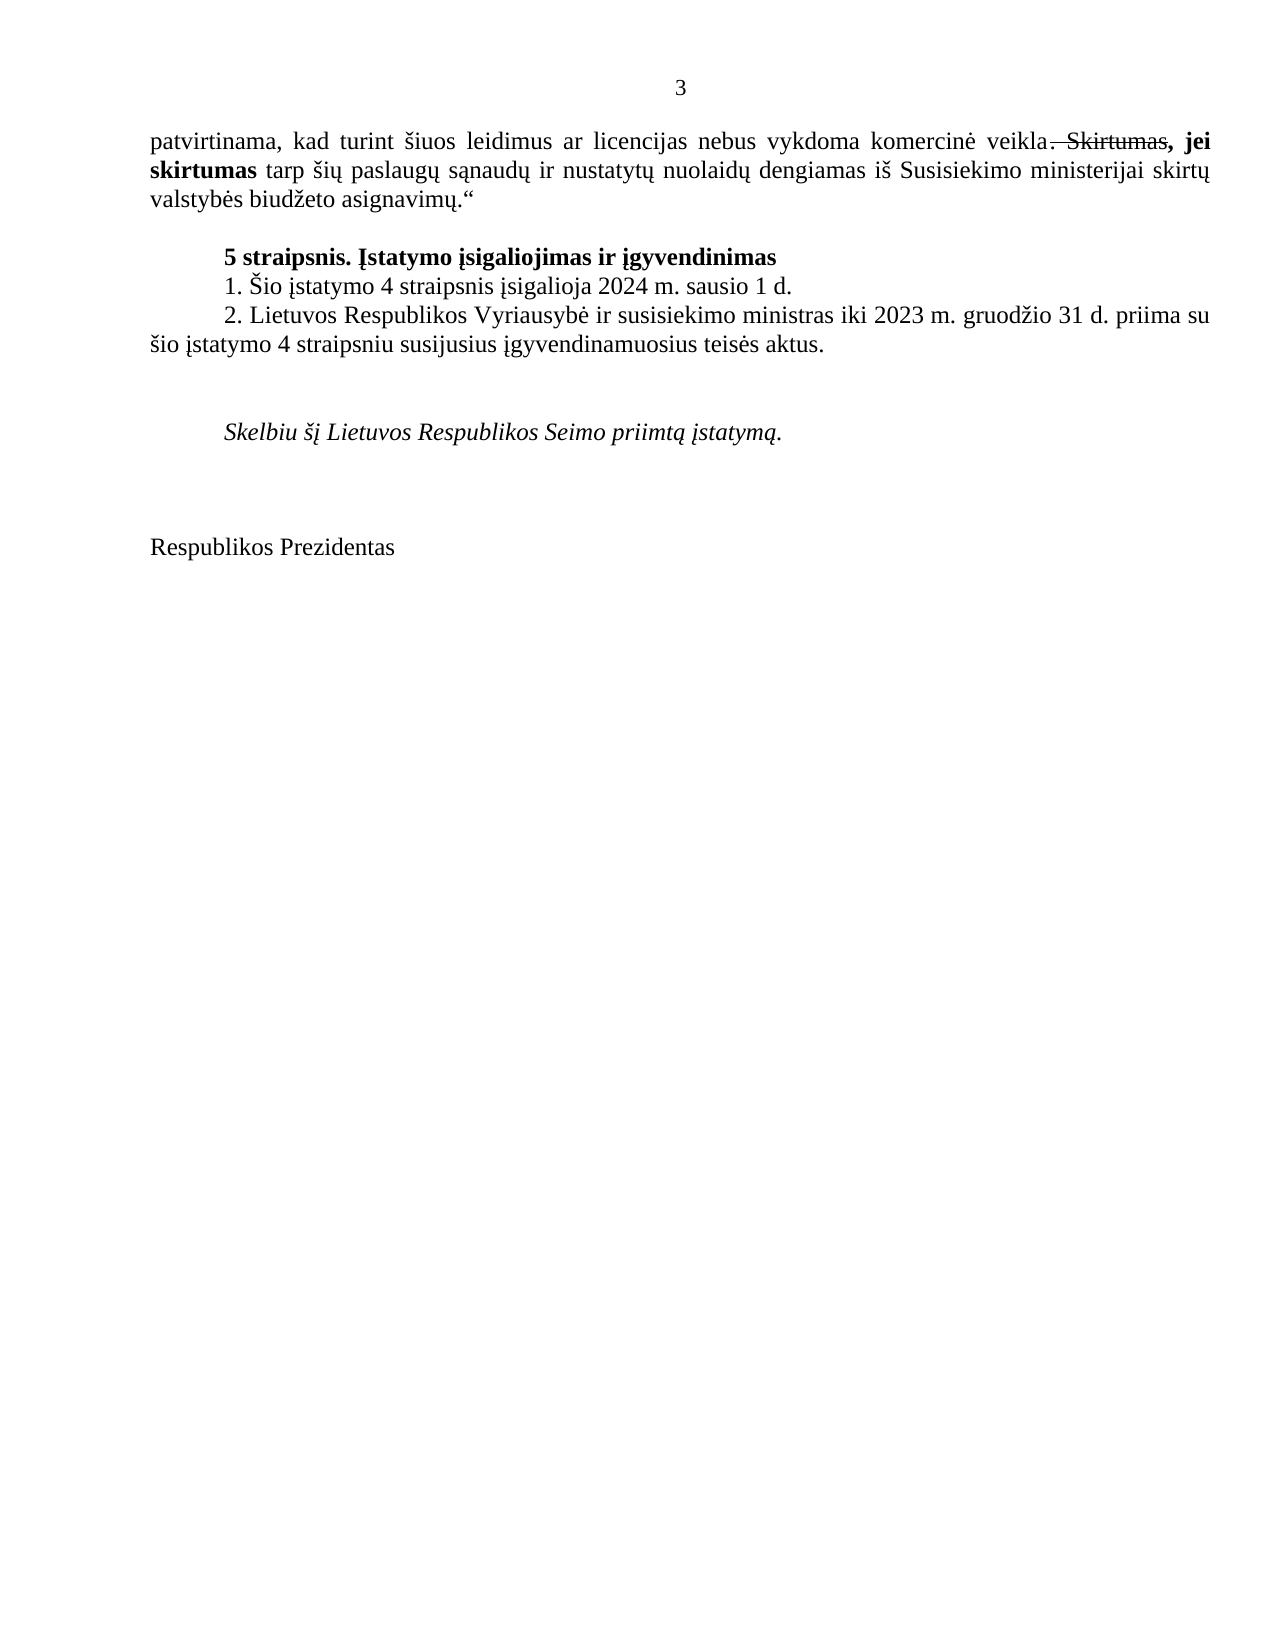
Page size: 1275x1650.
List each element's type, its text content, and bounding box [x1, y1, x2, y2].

text 5 straipsnis. Įstatymo įsigaliojimas ir įgyvendinimas [150, 242, 1211, 271]
text Respublikos Prezidentas [150, 532, 1211, 561]
text Už Agentūros teikiamas administracines paslaugas imamas atlyginimas. Atlyginimo dydis nustatomas (apskaičiuojamas) vadovaujantis ekonomiškai pagrįsta paslaugos savikaina. Į paslaugos savikainą negali būti įtraukiamos su konkrečios paslaugos teikimu nesusijusios sąnaudos. Paslaugos savikainos (išlaidų) dydis turi būti pagrindžiamas vadovaujantis šiais ekonominiais rodikliais: Agentūros praėjusių finansinių metų materialinių ir joms prilygintų sąnaudų (ilgalaikio materialiojo turto nusidėvėjimo ir nematerialiojo turto amortizacijos, komunalinių paslaugų, ryšio, remonto ir panašiai) ir darbo sąnaudų (darbo užmokesčio, socialinio draudimo įmokų ir darbuotojų mokymų), turėtų teikiant konkrečią paslaugą, detalizavimu strateginiame veiklos plane patvirtintais sąnaudų dydžiais ir numatomos teikti konkrečios paslaugos galimų šių sąnaudų apskaičiavimu. Atlyginimo dydžio nustatymo (apskaičiavimo) metodiką nustato Vyriausybė, o konkrečius jo dydžius, vadovaudamasis šia metodika, – susisiekimo ministras arba jo įgaliota institucija ar įstaiga, suderinusi su susisiekimo ministru. Susisiekimo ministras arba jo įgaliota institucija ar įstaiga, tvirtindamas tvirtindama konkrečius atlyginimo už Agentūros teikiamas administracines paslaugas dydžius, nustato 30 procentų nuolaidas už leidimų naudotis ne tarptautinių oro uostų aerodromais, lauko aikštelėmis, orlaiviais, kurie nenaudojami komercinei veiklai, išdavimą ir lengvojo orlaivio piloto licencijos, piloto mėgėjo licencijos, sklandytuvo piloto licencijos, oro baliono piloto licencijos, orlaivių, kurių sertifikuota kilimo masė ne didesnė kaip 5 670 kg, techninės priežiūros specialisto licencijos išdavimą, jeigu pateikiama deklaracija, kuria patvirtinama, kad turint šiuos leidimus ar licencijas nebus vykdoma komercinė veikla. Skirtumas, jei skirtumas tarp šių paslaugų sąnaudų ir nustatytų nuolaidų dengiamas iš Susisiekimo ministerijai skirtų valstybės biudžeto asignavimų.“ [150, 126, 1211, 213]
text 1. Šio įstatymo 4 straipsnis įsigalioja 2024 m. sausio 1 d. [224, 271, 1211, 300]
text 2. Lietuvos Respublikos Vyriausybė ir susisiekimo ministras iki 2023 m. gruodžio 31 d. priima su šio įstatymo 4 straipsniu susijusius įgyvendinamuosius teisės aktus. [150, 300, 1211, 358]
text Skelbiu šį Lietuvos Respublikos Seimo priimtą įstatymą. [150, 417, 1211, 446]
